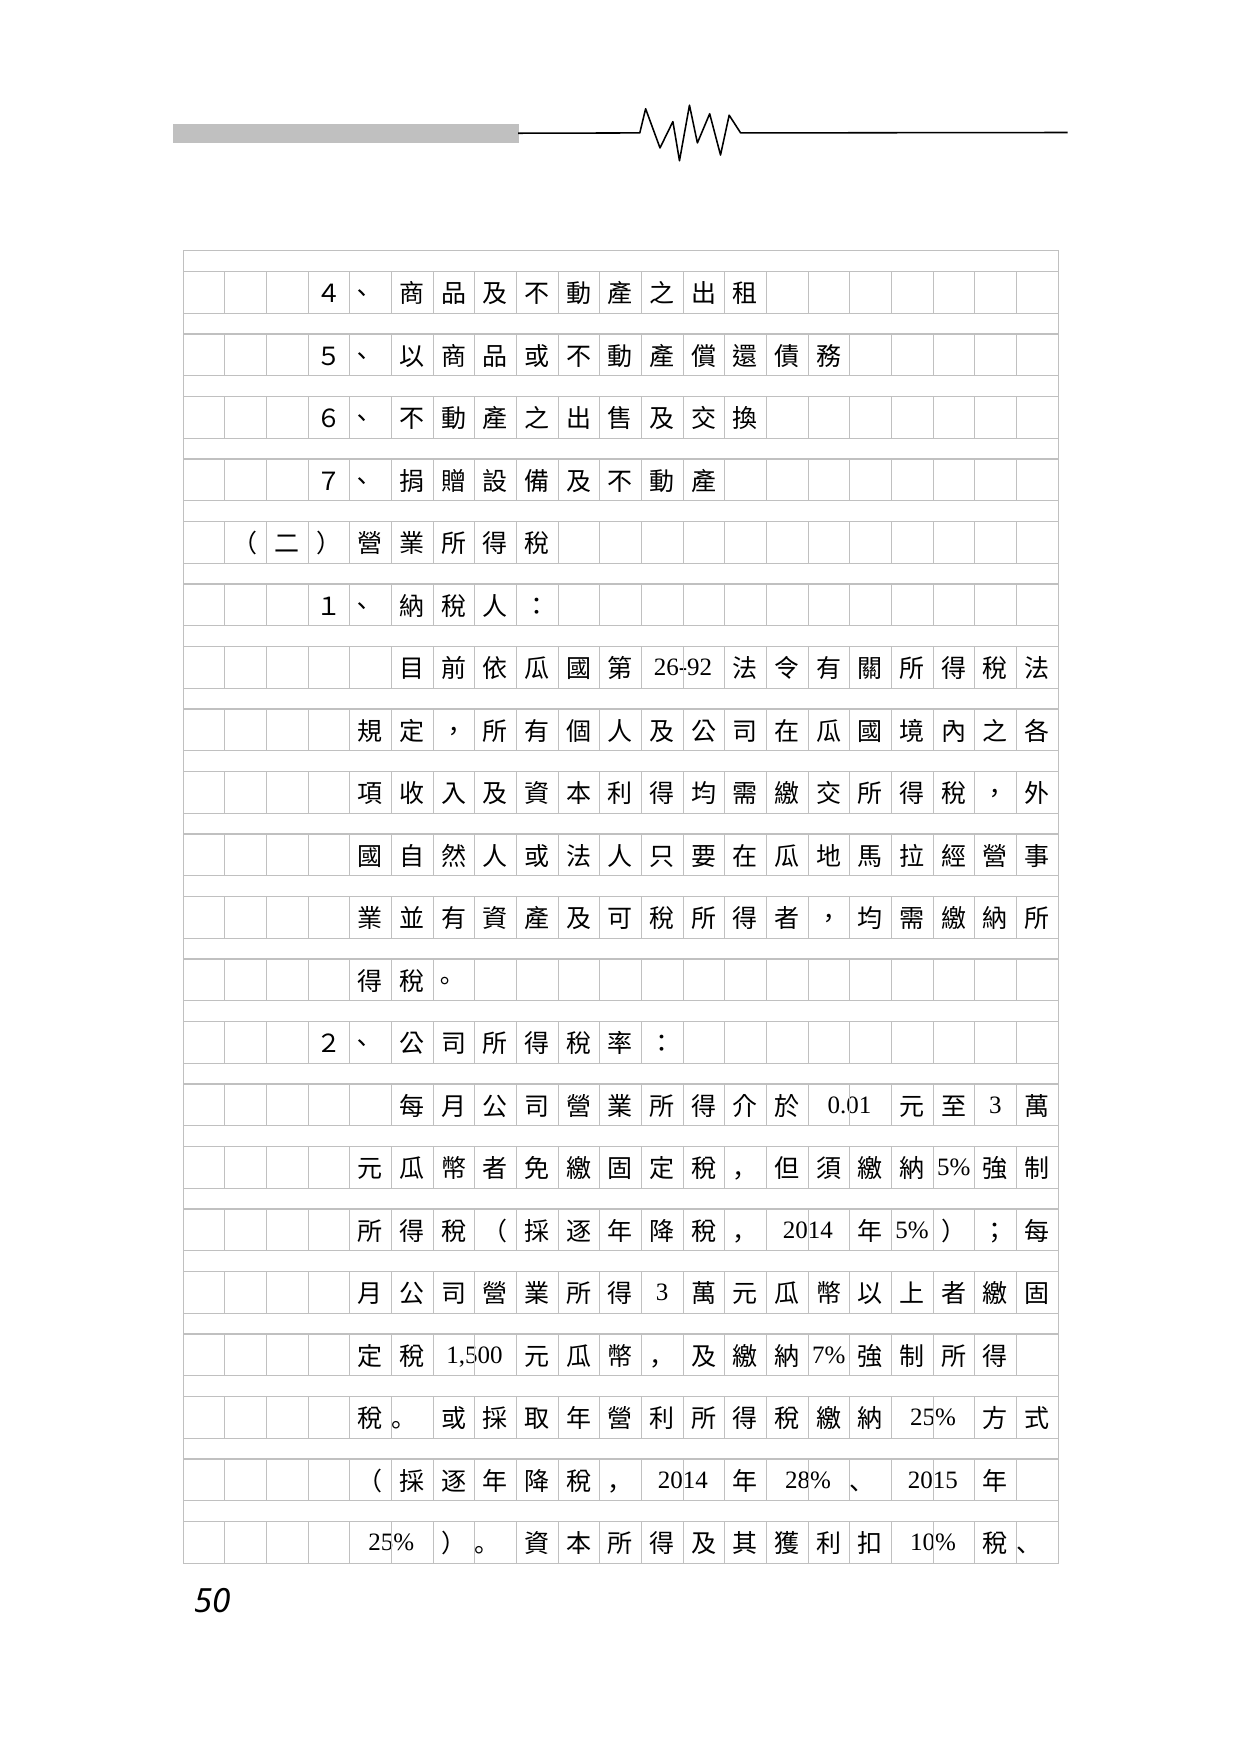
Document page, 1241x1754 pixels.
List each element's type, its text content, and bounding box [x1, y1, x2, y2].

text 每月公司營業所得介於0.01元至3萬元瓜幣者免繳固定稅，但須繳納5%強制所得稅（採逐年降稅，2014年5%）；每月公司營業所得3萬元瓜幣以上者繳固定稅1,500元瓜幣，及繳納7%強制所得稅。或採取年營利所得稅繳納25%方式（採逐年降稅，2014年28%、2015年25%）。資本所得及其獲利扣10%稅、公司紅利分配及其他利息所得等扣5%稅。 [330, 1501, 1058, 1521]
text １、納稅人： [309, 585, 349, 625]
text [281, 397, 308, 438]
text [559, 522, 599, 563]
text 及 [559, 460, 599, 500]
text [975, 460, 1016, 500]
text 每月公司營業所得介於0.01元至3萬元瓜幣者免繳固定稅，但須繳納5%強制所得稅（採逐年降稅，2014年5%）；每月公司營業所得3萬元瓜幣以上者繳固定稅1,500元瓜幣，及繳納7%強制所得稅。或採取年營利所得稅繳納25%方式（採逐年降稅，2014年28%、2015年25%）。資本所得及其獲利扣10%稅、公司紅利分配及其他利息所得等扣5%稅。 [330, 1251, 1058, 1271]
text [281, 314, 1058, 333]
text 稅 [559, 1022, 599, 1063]
text 設 [475, 460, 516, 500]
text [975, 1022, 1016, 1063]
text 目前依瓜國第26-92法令有關所得稅法規定，所有個人及公司在瓜國境內之各項收入及資本利得均需繳交所得稅，外國自然人或法人只要在瓜地馬拉經營事業並有資產及可稅所得者，均需繳納所得稅。 [330, 626, 1058, 646]
text １、納稅人： [892, 585, 933, 625]
text [281, 1022, 308, 1063]
text [975, 397, 1016, 438]
text [281, 439, 1058, 458]
text 、 [350, 1022, 391, 1063]
text 產 [642, 335, 683, 375]
text 商 [392, 272, 433, 313]
text 贈 [434, 460, 474, 500]
text [281, 460, 308, 500]
text [767, 272, 808, 313]
text [809, 460, 849, 500]
text [975, 335, 1016, 375]
text １、納稅人： [975, 585, 1016, 625]
text [809, 397, 849, 438]
text [1017, 272, 1058, 313]
text 以 [392, 335, 433, 375]
text ４ [309, 272, 349, 313]
text 或 [517, 335, 558, 375]
text [767, 522, 808, 563]
text 商 [434, 335, 474, 375]
text [892, 272, 933, 313]
text [934, 1022, 974, 1063]
text １、納稅人： [475, 585, 516, 625]
text [934, 460, 974, 500]
text 、 [350, 272, 391, 313]
text [281, 376, 1058, 396]
text [850, 397, 891, 438]
text １、納稅人： [281, 564, 1058, 583]
text [642, 522, 683, 563]
text [892, 335, 933, 375]
text 每月公司營業所得介於0.01元至3萬元瓜幣者免繳固定稅，但須繳納5%強制所得稅（採逐年降稅，2014年5%）；每月公司營業所得3萬元瓜幣以上者繳固定稅1,500元瓜幣，及繳納7%強制所得稅。或採取年營利所得稅繳納25%方式（採逐年降稅，2014年28%、2015年25%）。資本所得及其獲利扣10%稅、公司紅利分配及其他利息所得等扣5%稅。 [330, 1376, 1058, 1396]
text 不 [392, 397, 433, 438]
text 及 [642, 397, 683, 438]
text 目前依瓜國第26-92法令有關所得稅法規定，所有個人及公司在瓜國境內之各項收入及資本利得均需繳交所得稅，外國自然人或法人只要在瓜地馬拉經營事業並有資產及可稅所得者，均需繳納所得稅。 [330, 689, 1058, 708]
text 所 [434, 522, 474, 563]
text 之 [517, 397, 558, 438]
text [809, 522, 849, 563]
text 目前依瓜國第26-92法令有關所得稅法規定，所有個人及公司在瓜國境內之各項收入及資本利得均需繳交所得稅，外國自然人或法人只要在瓜地馬拉經營事業並有資產及可稅所得者，均需繳納所得稅。 [330, 939, 1058, 958]
text 不 [559, 335, 599, 375]
text [207, 501, 1058, 521]
text ７ [309, 460, 349, 500]
text [850, 335, 891, 375]
text 售 [600, 397, 641, 438]
text 每月公司營業所得介於0.01元至3萬元瓜幣者免繳固定稅，但須繳納5%強制所得稅（採逐年降稅，2014年5%）；每月公司營業所得3萬元瓜幣以上者繳固定稅1,500元瓜幣，及繳納7%強制所得稅。或採取年營利所得稅繳納25%方式（採逐年降稅，2014年28%、2015年25%）。資本所得及其獲利扣10%稅、公司紅利分配及其他利息所得等扣5%稅。 [330, 1126, 1058, 1146]
text 、 [350, 335, 391, 375]
text １、納稅人： [684, 585, 724, 625]
text [934, 335, 974, 375]
text ５ [309, 335, 349, 375]
text 得 [517, 1022, 558, 1063]
text [975, 272, 1016, 313]
text 償 [684, 335, 724, 375]
text １、納稅人： [559, 585, 599, 625]
text 目前依瓜國第26-92法令有關所得稅法規定，所有個人及公司在瓜國境內之各項收入及資本利得均需繳交所得稅，外國自然人或法人只要在瓜地馬拉經營事業並有資產及可稅所得者，均需繳納所得稅。 [330, 814, 1058, 833]
text 務 [809, 335, 849, 375]
text [725, 460, 766, 500]
text １、納稅人： [517, 585, 558, 625]
text [1017, 460, 1058, 500]
text [850, 272, 891, 313]
text [281, 1001, 1058, 1021]
text １、納稅人： [767, 585, 808, 625]
text [281, 272, 308, 313]
text [207, 522, 224, 563]
text 產 [684, 460, 724, 500]
text １、納稅人： [350, 585, 391, 625]
text [684, 522, 724, 563]
text [1017, 1022, 1058, 1063]
text [892, 1022, 933, 1063]
text 不 [517, 272, 558, 313]
text 、 [350, 460, 391, 500]
text [767, 460, 808, 500]
text [725, 1022, 766, 1063]
text 及 [475, 272, 516, 313]
text [934, 522, 974, 563]
text [809, 272, 849, 313]
text １、納稅人： [642, 585, 683, 625]
text 每月公司營業所得介於0.01元至3萬元瓜幣者免繳固定稅，但須繳納5%強制所得稅（採逐年降稅，2014年5%）；每月公司營業所得3萬元瓜幣以上者繳固定稅1,500元瓜幣，及繳納7%強制所得稅。或採取年營利所得稅繳納25%方式（採逐年降稅，2014年28%、2015年25%）。資本所得及其獲利扣10%稅、公司紅利分配及其他利息所得等扣5%稅。 [330, 1314, 1058, 1333]
text 交 [684, 397, 724, 438]
text 、 [350, 397, 391, 438]
text 目前依瓜國第26-92法令有關所得稅法規定，所有個人及公司在瓜國境內之各項收入及資本利得均需繳交所得稅，外國自然人或法人只要在瓜地馬拉經營事業並有資產及可稅所得者，均需繳納所得稅。 [330, 751, 1058, 771]
text 之 [642, 272, 683, 313]
text 業 [392, 522, 433, 563]
text 營 [350, 522, 391, 563]
text ） [309, 522, 349, 563]
text 公 [392, 1022, 433, 1063]
text １、納稅人： [850, 585, 891, 625]
text [725, 522, 766, 563]
text 出 [684, 272, 724, 313]
text [767, 397, 808, 438]
text [1017, 397, 1058, 438]
text 每月公司營業所得介於0.01元至3萬元瓜幣者免繳固定稅，但須繳納5%強制所得稅（採逐年降稅，2014年5%）；每月公司營業所得3萬元瓜幣以上者繳固定稅1,500元瓜幣，及繳納7%強制所得稅。或採取年營利所得稅繳納25%方式（採逐年降稅，2014年28%、2015年25%）。資本所得及其獲利扣10%稅、公司紅利分配及其他利息所得等扣5%稅。 [330, 1064, 1058, 1083]
text [1017, 335, 1058, 375]
text [934, 397, 974, 438]
text [934, 272, 974, 313]
text 還 [725, 335, 766, 375]
text １、納稅人： [392, 585, 433, 625]
text 出 [559, 397, 599, 438]
text 每月公司營業所得介於0.01元至3萬元瓜幣者免繳固定稅，但須繳納5%強制所得稅（採逐年降稅，2014年5%）；每月公司營業所得3萬元瓜幣以上者繳固定稅1,500元瓜幣，及繳納7%強制所得稅。或採取年營利所得稅繳納25%方式（採逐年降稅，2014年28%、2015年25%）。資本所得及其獲利扣10%稅、公司紅利分配及其他利息所得等扣5%稅。 [330, 1189, 1058, 1208]
text 不 [600, 460, 641, 500]
text 動 [600, 335, 641, 375]
text [1017, 522, 1058, 563]
text 率 [600, 1022, 641, 1063]
text [281, 335, 308, 375]
text 產 [600, 272, 641, 313]
text 動 [642, 460, 683, 500]
text 目前依瓜國第26-92法令有關所得稅法規定，所有個人及公司在瓜國境內之各項收入及資本利得均需繳交所得稅，外國自然人或法人只要在瓜地馬拉經營事業並有資產及可稅所得者，均需繳納所得稅。 [330, 876, 1058, 896]
text [892, 460, 933, 500]
text [281, 251, 1058, 271]
text （ [225, 522, 266, 563]
text [684, 1022, 724, 1063]
text 租 [725, 272, 766, 313]
text [767, 1022, 808, 1063]
text ６ [309, 397, 349, 438]
text [892, 397, 933, 438]
text １、納稅人： [434, 585, 474, 625]
text 動 [559, 272, 599, 313]
text [809, 1022, 849, 1063]
text 稅 [517, 522, 558, 563]
text [975, 522, 1016, 563]
text １、納稅人： [725, 585, 766, 625]
text １、納稅人： [600, 585, 641, 625]
text ２ [309, 1022, 349, 1063]
text 司 [434, 1022, 474, 1063]
text 二 [267, 522, 308, 563]
text １、納稅人： [281, 585, 308, 625]
text 所 [475, 1022, 516, 1063]
text 品 [434, 272, 474, 313]
text 每月公司營業所得介於0.01元至3萬元瓜幣者免繳固定稅，但須繳納5%強制所得稅（採逐年降稅，2014年5%）；每月公司營業所得3萬元瓜幣以上者繳固定稅1,500元瓜幣，及繳納7%強制所得稅。或採取年營利所得稅繳納25%方式（採逐年降稅，2014年28%、2015年25%）。資本所得及其獲利扣10%稅、公司紅利分配及其他利息所得等扣5%稅。 [330, 1439, 1058, 1458]
text 備 [517, 460, 558, 500]
text 債 [767, 335, 808, 375]
text 品 [475, 335, 516, 375]
text [892, 522, 933, 563]
text １、納稅人： [1017, 585, 1058, 625]
text [850, 460, 891, 500]
text 動 [434, 397, 474, 438]
text [600, 522, 641, 563]
text [850, 1022, 891, 1063]
text 換 [725, 397, 766, 438]
text 產 [475, 397, 516, 438]
text ： [642, 1022, 683, 1063]
text [850, 522, 891, 563]
text １、納稅人： [934, 585, 974, 625]
text 得 [475, 522, 516, 563]
text １、納稅人： [809, 585, 849, 625]
text 捐 [392, 460, 433, 500]
